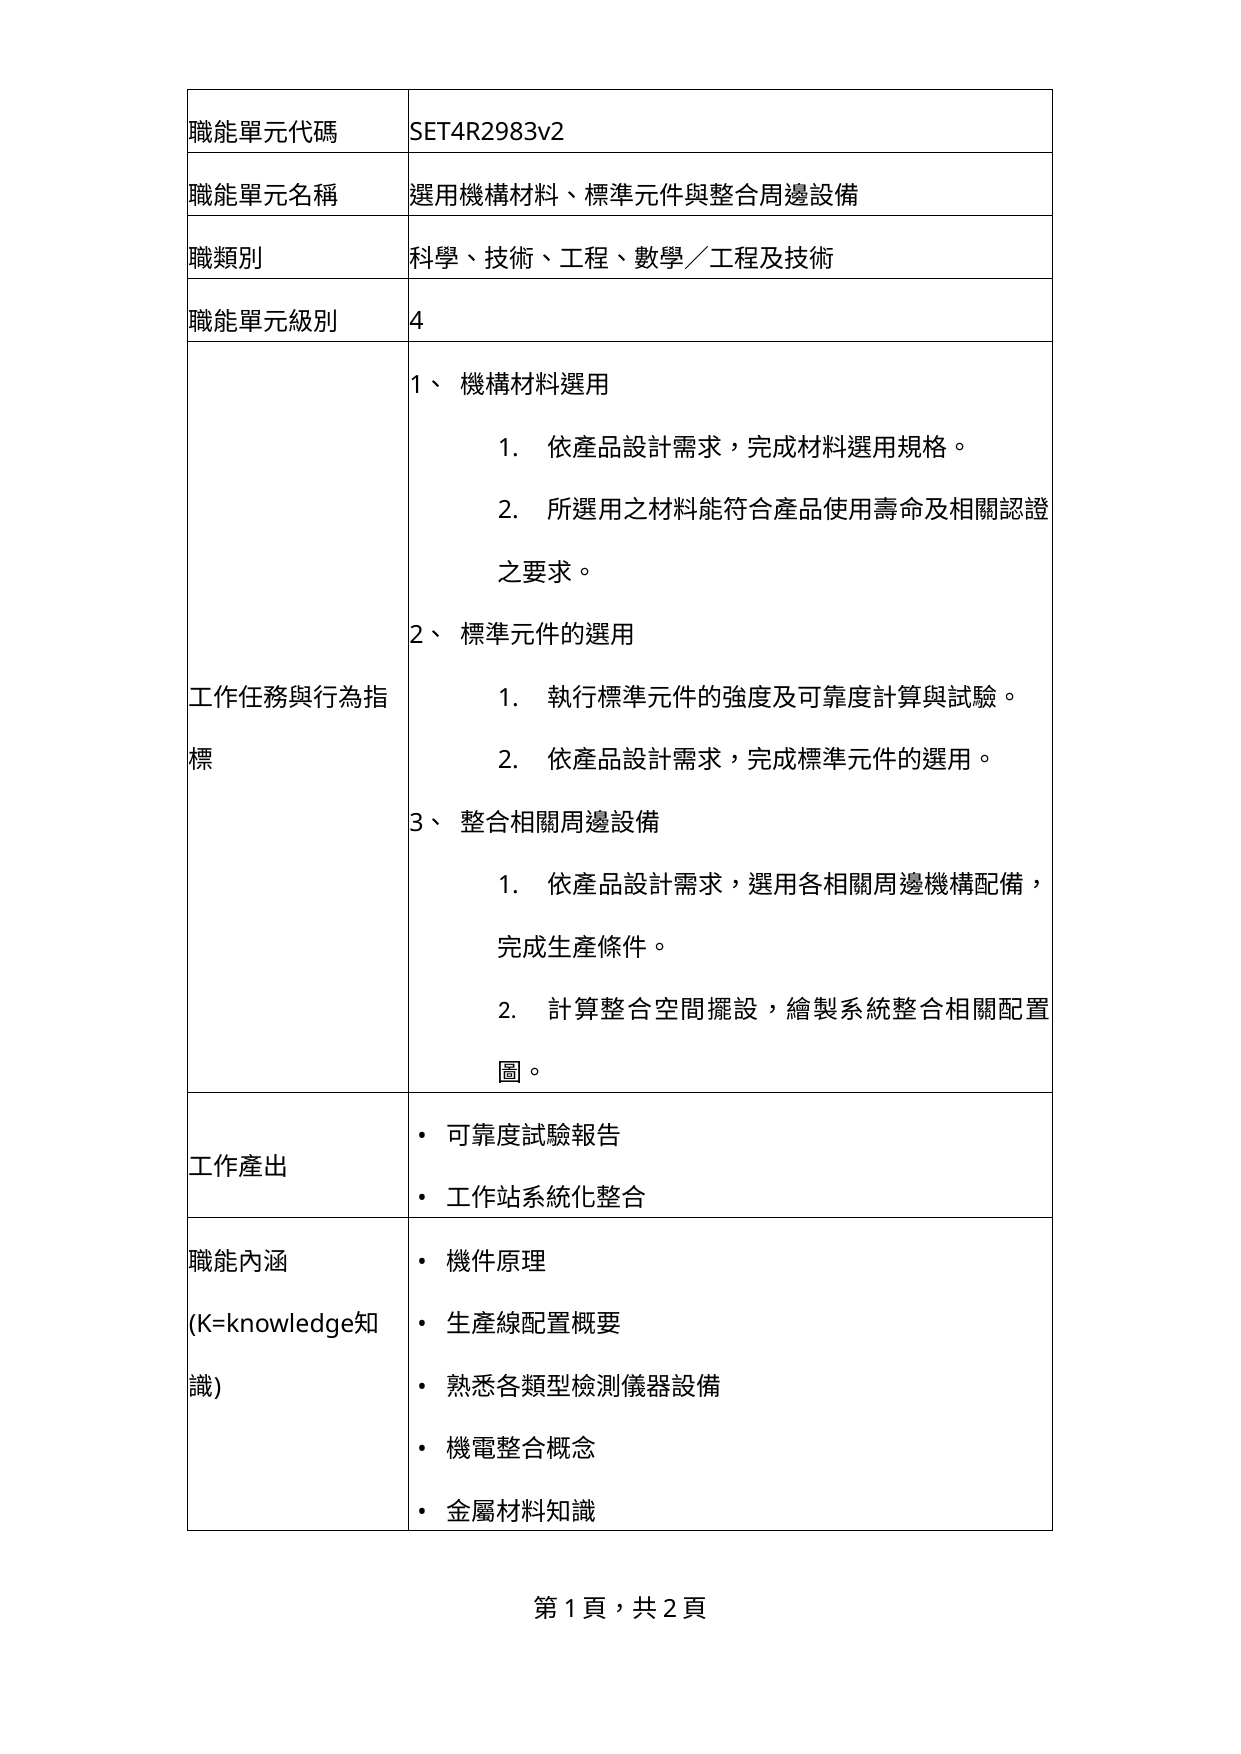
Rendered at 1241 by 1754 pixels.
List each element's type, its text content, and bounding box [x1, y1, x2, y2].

table_header 職能單元代碼 [188, 90, 408, 152]
table_cell 機構材料選用 依產品設計需求，完成材料選用規格。 所選用之材料能符合產品使用壽命及相關認證之要求。 標準元件的選用 執行標準元件的強度及可靠度計算與試驗。 依產品設計需求，完成標準元件的選用。 整合相關周邊設備 依產品設計需求，選用各相關周邊機構配備，完成生產條件。 計算整合空間擺設，繪製系統整合相關配置圖。 [409, 342, 1052, 1091]
table_cell 選用機構材料、標準元件與整合周邊設備 [409, 153, 1052, 215]
table_cell 職類別 [188, 216, 408, 278]
table_cell 4 [409, 279, 1052, 341]
table_cell 職能單元級別 [188, 279, 408, 341]
table_header SET4R2983v2 [409, 90, 1052, 152]
table_cell 職能單元名稱 [188, 153, 408, 215]
table_cell 機件原理 生產線配置概要 熟悉各類型檢測儀器設備 機電整合概念 金屬材料知識 產品可靠度知識 圖學知識 材料認證標準 力學知識 安全規格與相關法規 [409, 1218, 1052, 1530]
table_cell 職能內涵 (K=knowledge知識) [188, 1218, 408, 1530]
table_cell 可靠度試驗報告 工作站系統化整合 [409, 1093, 1052, 1217]
table_cell 工作任務與行為指標 [188, 342, 408, 1091]
table_cell 科學、技術、工程、數學／工程及技術 [409, 216, 1052, 278]
table_cell 工作產出 [188, 1093, 408, 1217]
